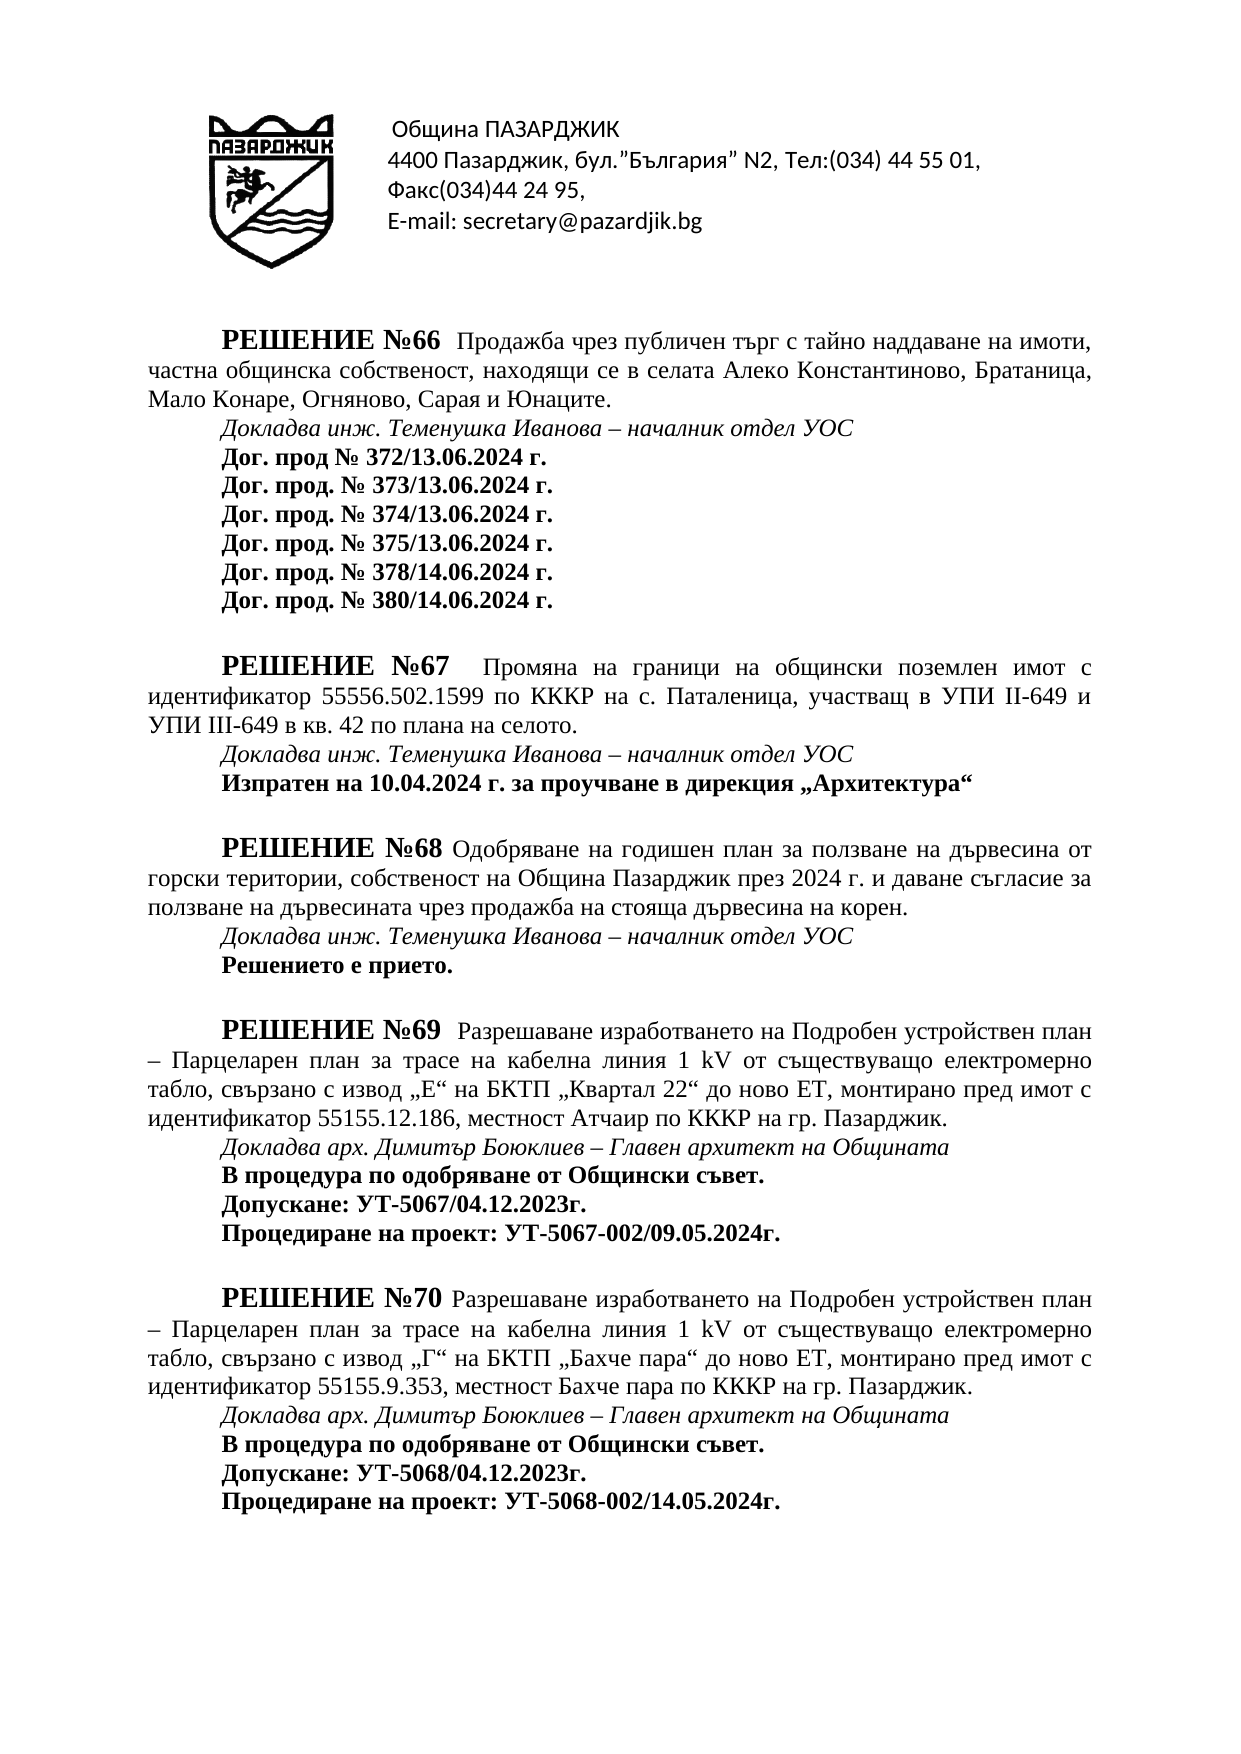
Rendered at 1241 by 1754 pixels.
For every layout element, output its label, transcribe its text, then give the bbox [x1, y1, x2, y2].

picture [200, 113, 340, 272]
text РЕШЕНИЕ №68 Одобряване на годишен план за ползване на дървесина от горски територии, собственост на Община Пазарджик през 2024 г. и даване съгласие за ползване на дървесината чрез продажба на стояща дървесина на корен. [908, 892, 1093, 921]
text В процедура по одобряване от Общински съвет. [148, 1161, 1093, 1189]
text Докладва инж. Теменушка Иванова – началник отдел УОС [148, 921, 1093, 950]
text Допускане: УТ-5067/04.12.2023г. [148, 1189, 1093, 1218]
text Решението е прието. [148, 950, 1093, 978]
text Докладва инж. Теменушка Иванова – началник отдел УОС [148, 739, 1093, 768]
text Дог. прод № 372/13.06.2024 г. [148, 442, 1093, 471]
text РЕШЕНИЕ №69 Разрешаване изработването на Подробен устройствен план – Парцеларен план за трасе на кабелна линия 1 kV от съществуващо електромерно табло, свързано с извод „Е“ на БКТП „Квартал 22“ до ново ЕТ, монтирано пред имот с идентификатор 55155.12.186, местност Атчаир по КККР на гр. Пазарджик. [148, 1012, 1093, 1132]
text Докладва арх. Димитър Боюклиев – Главен архитект на Общината [148, 1132, 1093, 1161]
text РЕШЕНИЕ №70 Разрешаване изработването на Подробен устройствен план – Парцеларен план за трасе на кабелна линия 1 kV от съществуващо електромерно табло, свързано с извод „Г“ на БКТП „Бахче пара“ до ново ЕТ, монтирано пред имот с идентификатор 55155.9.353, местност Бахче пара по КККР на гр. Пазарджик. [148, 1280, 1093, 1400]
text РЕШЕНИЕ №66 Продажба чрез публичен търг с тайно наддаване на имоти, частна общинска собственост, находящи се в селата Алеко Константиново, Братаница, Мало Конаре, Огняново, Сарая и Юнаците. [456, 322, 1093, 356]
text Процедиране на проект: УТ-5067-002/09.05.2024г. [148, 1218, 1093, 1247]
text Докладва инж. Теменушка Иванова – началник отдел УОС [148, 413, 1093, 442]
text РЕШЕНИЕ №67 Промяна на граници на общински поземлен имот с идентификатор 55556.502.1599 по КККР на с. Паталеница, участващ в УПИ ІІ-649 и УПИ ІІІ-649 в кв. 42 по плана на селото. [148, 648, 1093, 739]
text Дог. прод. № 380/14.06.2024 г. [148, 586, 1093, 614]
text РЕШЕНИЕ №66 Продажба чрез публичен търг с тайно наддаване на имоти, частна общинска собственост, находящи се в селата Алеко Константиново, Братаница, Мало Конаре, Огняново, Сарая и Юнаците. [612, 384, 1093, 413]
text Процедиране на проект: УТ-5068-002/14.05.2024г. [148, 1486, 1093, 1515]
text Дог. прод. № 374/13.06.2024 г. [148, 499, 1093, 528]
text Дог. прод. № 378/14.06.2024 г. [148, 557, 1093, 586]
text В процедура по одобряване от Общински съвет. [148, 1429, 1093, 1458]
text Допускане: УТ-5068/04.12.2023г. [148, 1458, 1093, 1486]
text Изпратен на 10.04.2024 г. за проучване в дирекция „Архитектура“ [148, 768, 1093, 796]
text Докладва арх. Димитър Боюклиев – Главен архитект на Общината [148, 1400, 1093, 1429]
text РЕШЕНИЕ №68 Одобряване на годишен план за ползване на дървесина от горски територии, собственост на Община Пазарджик през 2024 г. и даване съгласие за ползване на дървесината чрез продажба на стояща дървесина на корен. [148, 830, 1093, 864]
text Дог. прод. № 375/13.06.2024 г. [148, 528, 1093, 557]
text Дог. прод. № 373/13.06.2024 г. [148, 471, 1093, 499]
